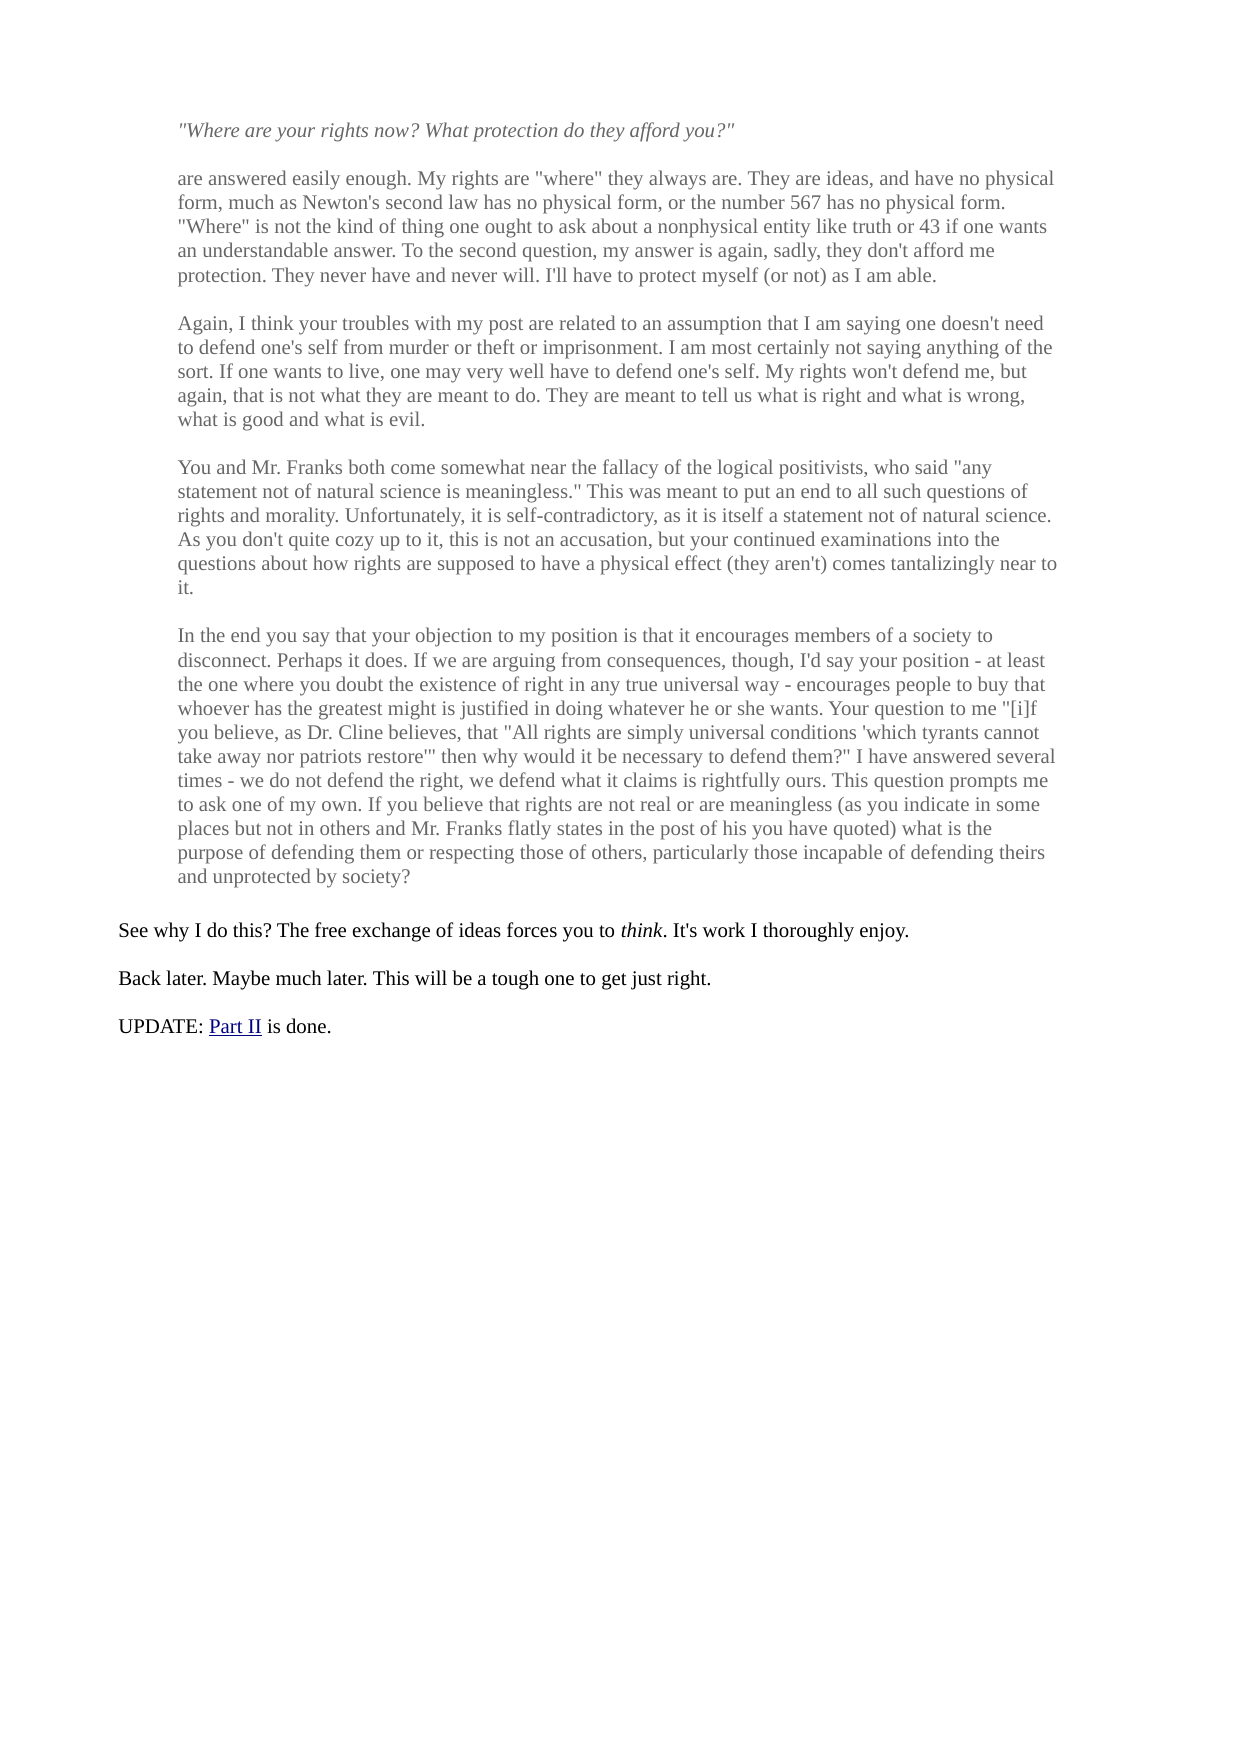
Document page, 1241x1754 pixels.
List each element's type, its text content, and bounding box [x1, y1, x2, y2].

text "Where are your rights now? What protection do they afford you?" are answered easily enough. My rights are "where" they always are. They are ideas, and have no physical form, much as Newton's second law has no physical form, or the number 567 has no physical form. "Where" is not the kind of thing one ought to ask about a nonphysical entity like truth or 43 if one wants an understandable answer. To the second question, my answer is again, sadly, they don't afford me protection. They never have and never will. I'll have to protect myself (or not) as I am able. Again, I think your troubles with my post are related to an assumption that I am saying one doesn't need to defend one's self from murder or theft or imprisonment. I am most certainly not saying anything of the sort. If one wants to live, one may very well have to defend one's self. My rights won't defend me, but again, that is not what they are meant to do. They are meant to tell us what is right and what is wrong, what is good and what is evil. You and Mr. Franks both come somewhat near the fallacy of the logical positivists, who said "any statement not of natural science is meaningless." This was meant to put an end to all such questions of rights and morality. Unfortunately, it is self-contradictory, as it is itself a statement not of natural science. As you don't quite cozy up to it, this is not an accusation, but your continued examinations into the questions about how rights are supposed to have a physical effect (they aren't) comes tantalizingly near to it. In the end you say that your objection to my position is that it encourages members of a society to disconnect. Perhaps it does. If we are arguing from consequences, though, I'd say your position - at least the one where you doubt the existence of right in any true universal way - encourages people to buy that whoever has the greatest might is justified in doing whatever he or she wants. Your question to me "[i]f you believe, as Dr. Cline believes, that "All rights are simply universal conditions 'which tyrants cannot take away nor patriots restore'" then why would it be necessary to defend them?" I have answered several times - we do not defend the right, we defend what it claims is rightfully ours. This question prompts me to ask one of my own. If you believe that rights are not real or are meaningless (as you indicate in some places but not in others and Mr. Franks flatly states in the post of his you have quoted) what is the purpose of defending them or respecting those of others, particularly those incapable of defending theirs and unprotected by society? [177, 118, 1063, 888]
text See why I do this? The free exchange of ideas forces you to think. It's work I thoroughly enjoy. Back later. Maybe much later. This will be a tough one to get just right. UPDATE: Part II is done. [118, 918, 1122, 1038]
